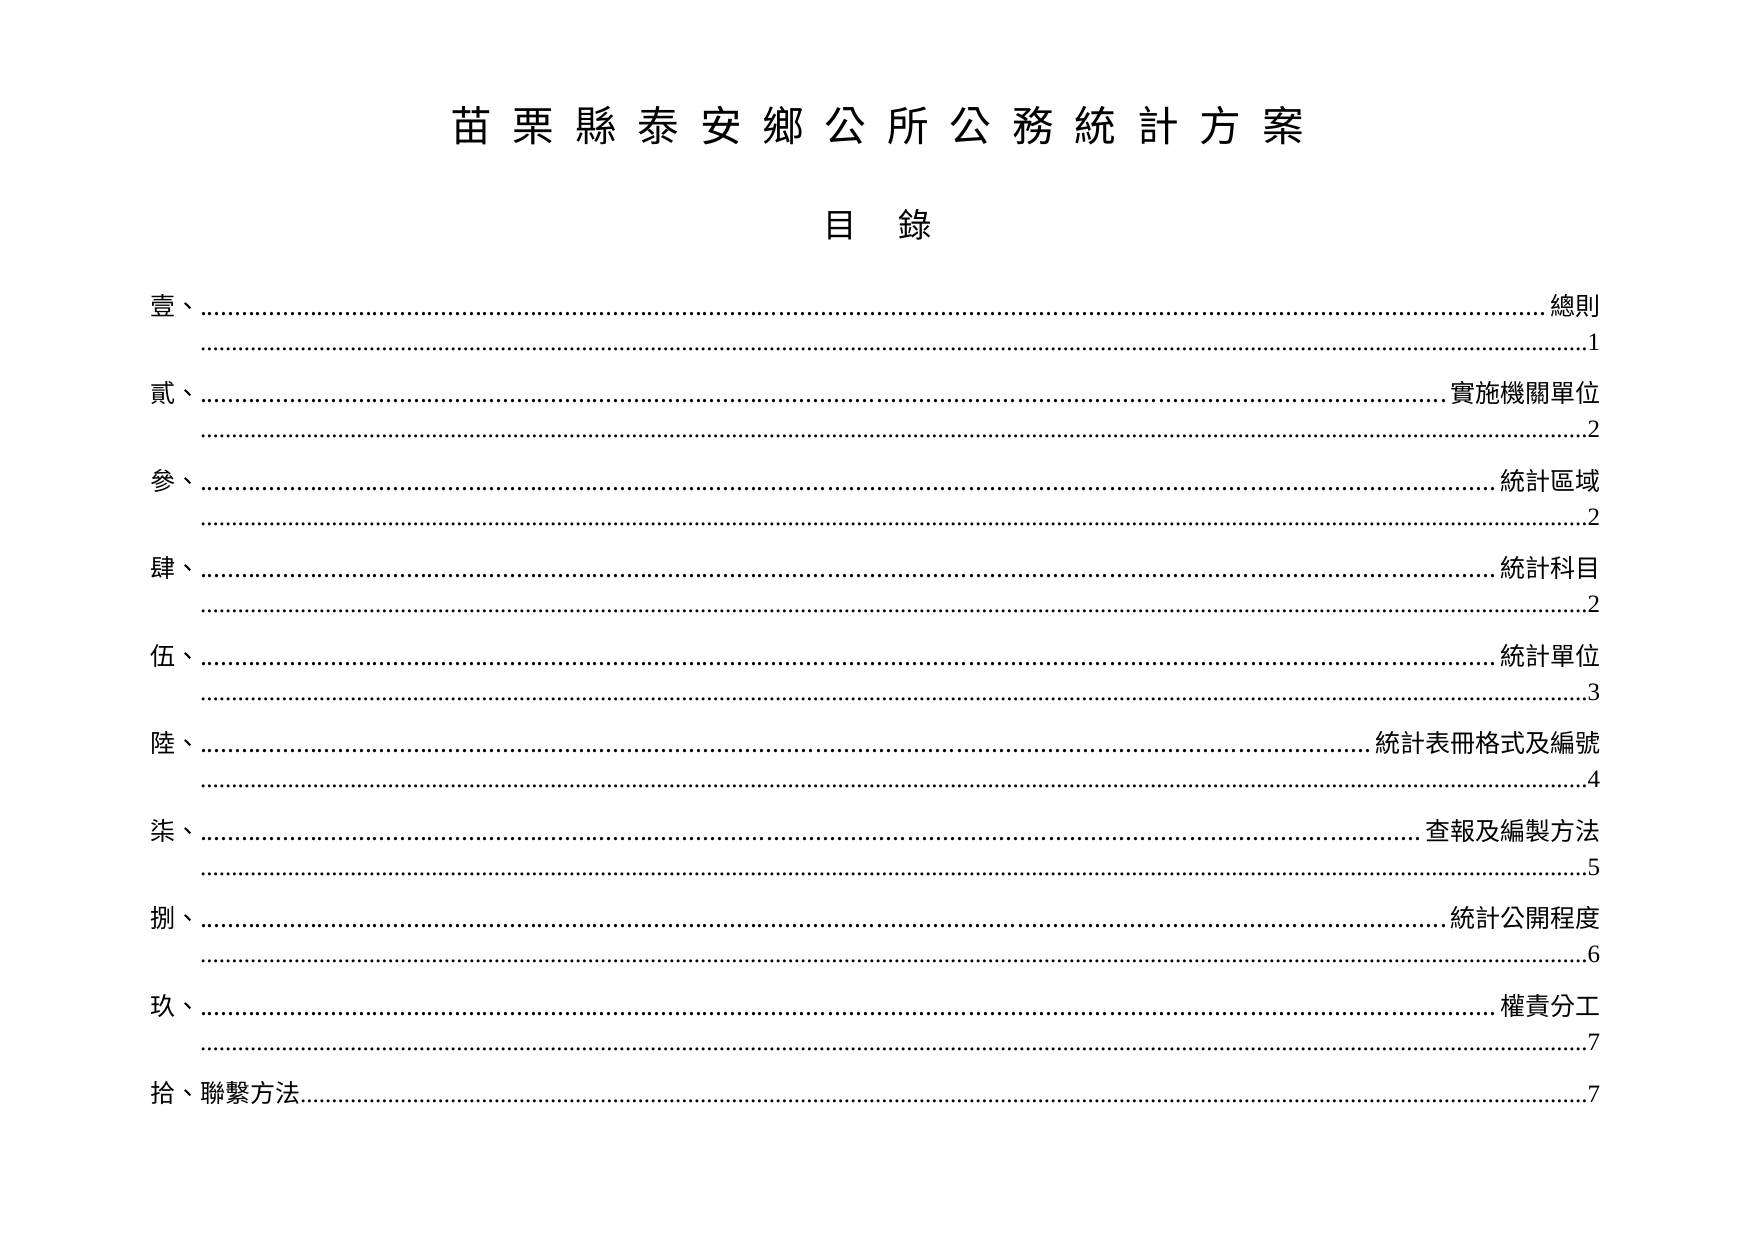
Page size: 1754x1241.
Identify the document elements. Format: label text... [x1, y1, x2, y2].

list 總則 1 [150, 286, 1604, 361]
list 查報及編製方法 5 [150, 811, 1604, 886]
list 統計區域 2 [150, 461, 1604, 536]
list 統計單位 3 [150, 636, 1604, 711]
text 拾、聯繫方法 7 [150, 1073, 1604, 1111]
text 目錄 [150, 186, 1604, 261]
list 實施機關單位 2 [150, 373, 1604, 448]
list 統計表冊格式及編號 4 [150, 723, 1604, 798]
list 統計科目 2 [150, 548, 1604, 623]
list 統計公開程度 6 [150, 898, 1604, 973]
text 苗栗縣泰安鄉公所公務統計方案 [150, 86, 1604, 161]
list 權責分工 7 [150, 986, 1604, 1061]
